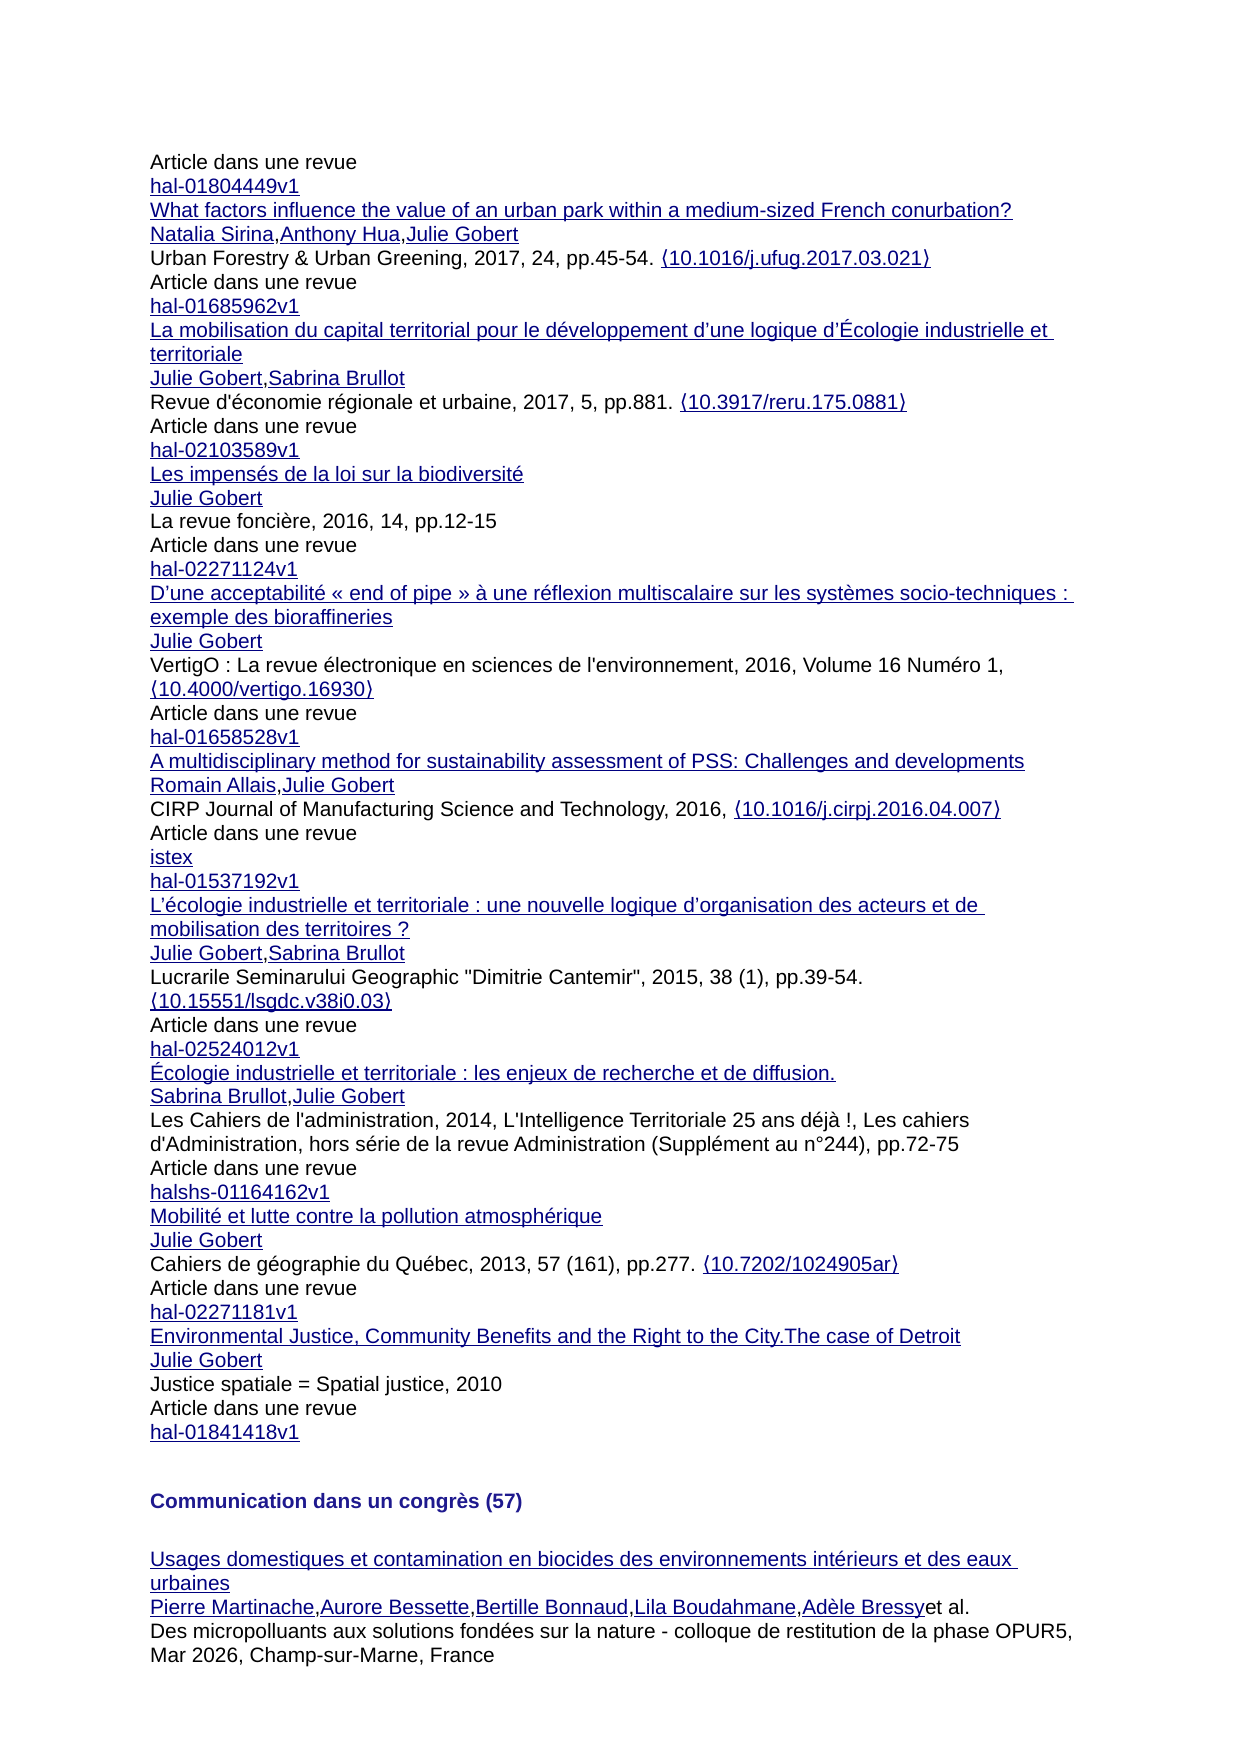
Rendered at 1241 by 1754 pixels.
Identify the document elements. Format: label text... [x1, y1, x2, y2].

table_cell La mobilisation du capital territorial pour le développement d’une logique d’Écologie industrielle et territoriale Julie Gobert,Sabrina Brullot Revue d'économie régionale et urbaine, 2017, 5, pp.881. ⟨10.3917/reru.175.0881⟩ Article dans une revue hal-02103589v1 [150, 318, 1090, 461]
table_cell A multidisciplinary method for sustainability assessment of PSS: Challenges and developments Romain Allais,Julie Gobert CIRP Journal of Manufacturing Science and Technology, 2016, ⟨10.1016/j.cirpj.2016.04.007⟩ Article dans une revue istex hal-01537192v1 [150, 749, 1090, 893]
subtitle Communication dans un congrès (57) [150, 1488, 1090, 1512]
table_cell L’écologie industrielle et territoriale : une nouvelle logique d’organisation des acteurs et de mobilisation des territoires ? Julie Gobert,Sabrina Brullot Lucrarile Seminarului Geographic "Dimitrie Cantemir", 2015, 38 (1), pp.39-54. ⟨10.15551/lsgdc.v38i0.03⟩ Article dans une revue hal-02524012v1 [150, 893, 1090, 1060]
table_cell Environmental Justice, Community Benefits and the Right to the City.The case of Detroit Julie Gobert Justice spatiale = Spatial justice, 2010 Article dans une revue hal-01841418v1 [150, 1324, 1090, 1444]
table_cell Article dans une revue hal-01804449v1 [150, 150, 1090, 198]
table_cell Les impensés de la loi sur la biodiversité Julie Gobert La revue foncière, 2016, 14, pp.12-15 Article dans une revue hal-02271124v1 [150, 461, 1090, 581]
table_cell D’une acceptabilité « end of pipe » à une réflexion multiscalaire sur les systèmes socio-techniques : exemple des bioraffineries Julie Gobert VertigO : La revue électronique en sciences de l'environnement, 2016, Volume 16 Numéro 1, ⟨10.4000/vertigo.16930⟩ Article dans une revue hal-01658528v1 [150, 581, 1090, 749]
table_header Usages domestiques et contamination en biocides des environnements intérieurs et des eaux urbaines Pierre Martinache,Aurore Bessette,Bertille Bonnaud,Lila Boudahmane,Adèle Bressyet al. Des micropolluants aux solutions fondées sur la nature - colloque de restitution de la phase OPUR5, Mar 2026, Champ-sur-Marne, France [150, 1547, 1090, 1667]
table_cell Écologie industrielle et territoriale : les enjeux de recherche et de diffusion. Sabrina Brullot,Julie Gobert Les Cahiers de l'administration, 2014, L'Intelligence Territoriale 25 ans déjà !, Les cahiers d'Administration, hors série de la revue Administration (Supplément au n°244), pp.72-75 Article dans une revue halshs-01164162v1 [150, 1060, 1090, 1204]
table_cell Mobilité et lutte contre la pollution atmosphérique Julie Gobert Cahiers de géographie du Québec, 2013, 57 (161), pp.277. ⟨10.7202/1024905ar⟩ Article dans une revue hal-02271181v1 [150, 1204, 1090, 1324]
table_cell What factors influence the value of an urban park within a medium-sized French conurbation? Natalia Sirina,Anthony Hua,Julie Gobert Urban Forestry & Urban Greening, 2017, 24, pp.45-54. ⟨10.1016/j.ufug.2017.03.021⟩ Article dans une revue hal-01685962v1 [150, 198, 1090, 318]
